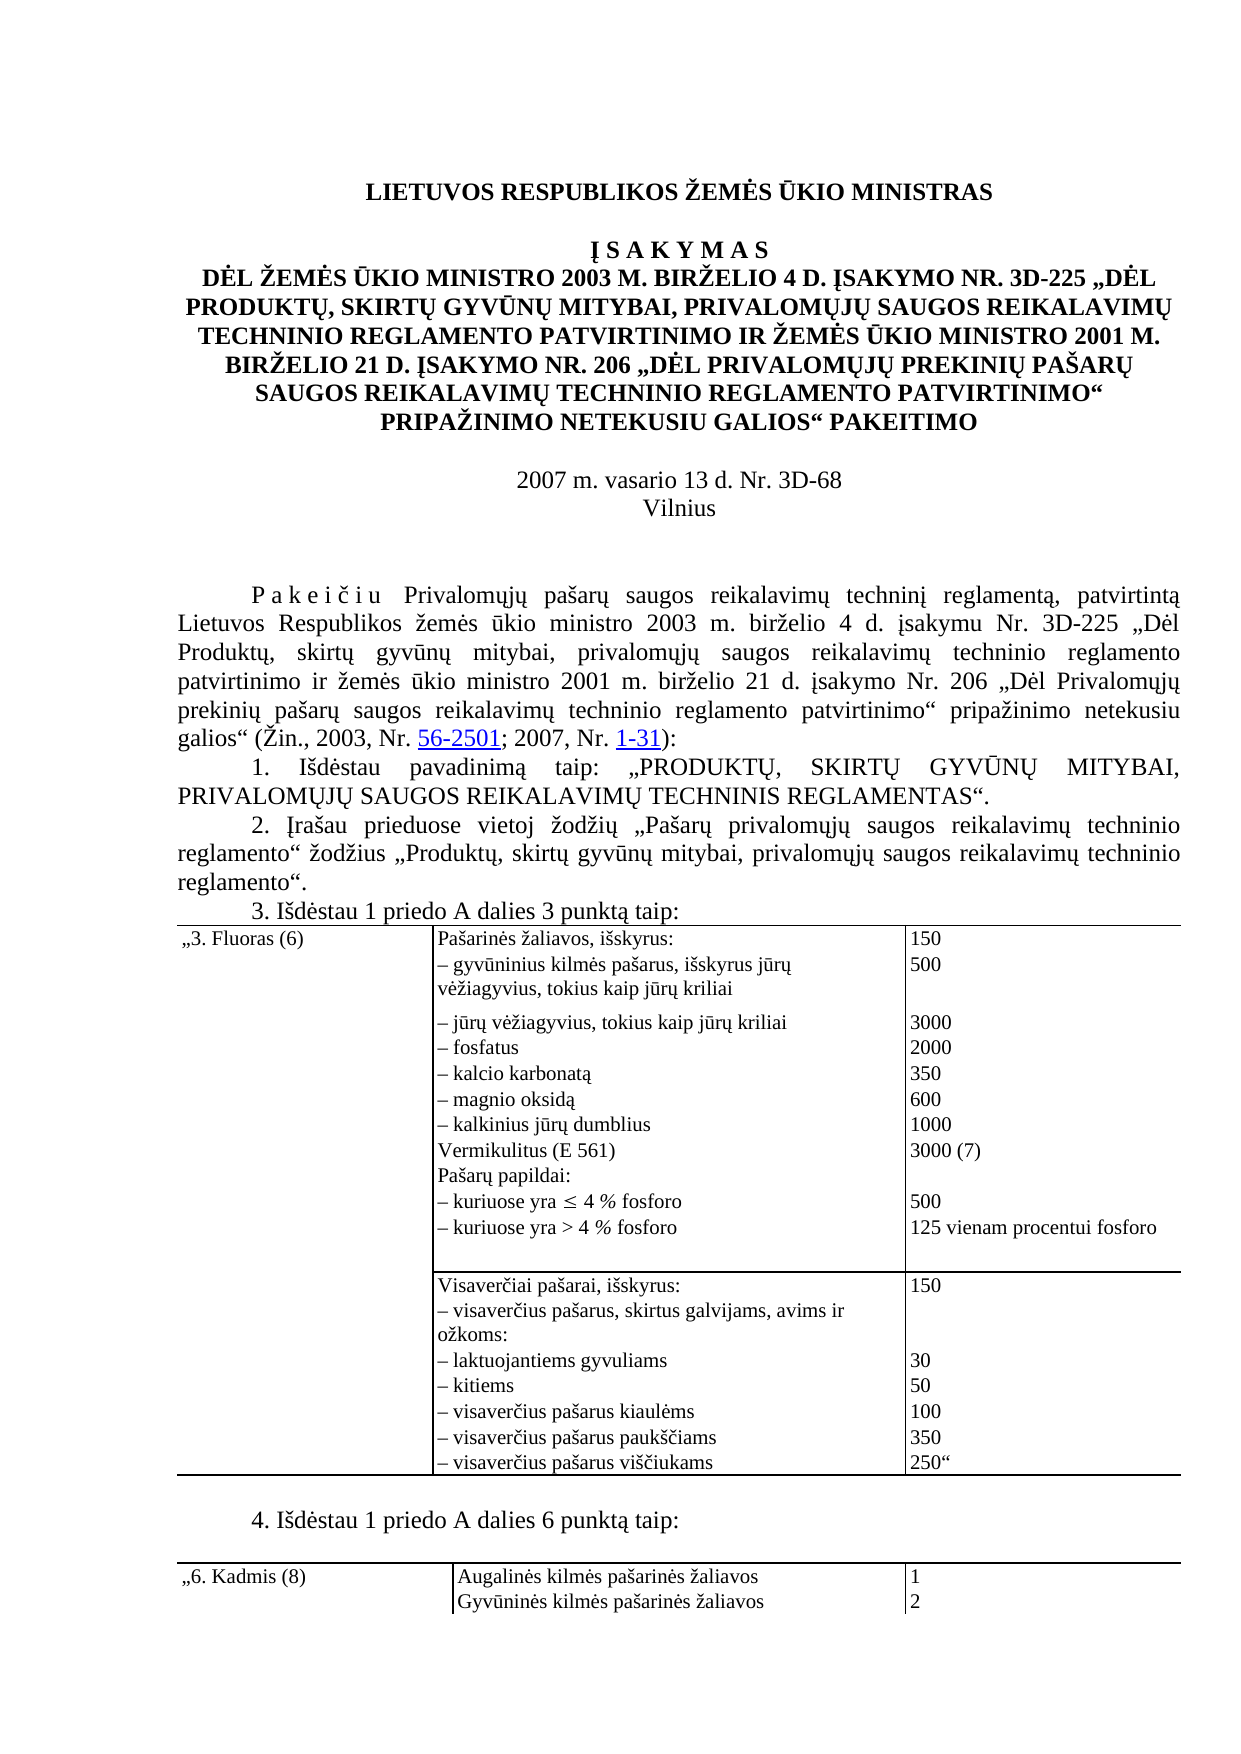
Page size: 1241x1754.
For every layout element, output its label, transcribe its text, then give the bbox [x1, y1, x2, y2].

table_cell 500 [906, 1188, 1181, 1213]
table_cell – magnio oksidą [434, 1085, 905, 1111]
table_cell – laktuojantiems gyvuliams [434, 1346, 905, 1372]
text Į S A K Y M A S [177, 235, 1181, 263]
table_header 1 [906, 1564, 910, 1588]
text LIETUVOS RESPUBLIKOS ŽEMĖS ŪKIO MINISTRAS [177, 177, 1181, 206]
table_header 150 [1177, 926, 1181, 950]
table_cell – visaverčius pašarus paukščiams [434, 1423, 905, 1449]
table_cell 50 [906, 1372, 1181, 1397]
table_cell 100 [906, 1398, 1181, 1423]
table_cell 125 vienam procentui fosforo [906, 1213, 1181, 1271]
table_header 1 [1177, 1564, 1181, 1588]
table_header „6. Kadmis (8) [177, 1564, 452, 1613]
table_cell Gyvūninės kilmės pašarinės žaliavos [454, 1588, 905, 1613]
table_cell – visaverčius pašarus kiaulėms [434, 1398, 905, 1423]
table_cell – fosfatus [434, 1034, 905, 1059]
table_cell – visaverčius pašarus, skirtus galvijams, avims ir ožkoms: [434, 1297, 905, 1346]
table_cell 3000 (7) [906, 1136, 1181, 1162]
text Pakeičiu Privalomųjų pašarų saugos reikalavimų techninį reglamentą, patvirtintą Lietuvos Respublikos žemės ūkio ministro 2003 m. birželio 4 d. įsakymu Nr. 3D-225 „Dėl Produktų, skirtų gyvūnų mitybai, privalomųjų saugos reikalavimų techninio reglamento patvirtinimo ir žemės ūkio ministro 2001 m. birželio 21 d. įsakymo Nr. 206 „Dėl Privalomųjų prekinių pašarų saugos reikalavimų techninio reglamento patvirtinimo“ pripažinimo netekusiu galios“ (Žin., 2003, Nr. 56-2501; 2007, Nr. 1-31): [177, 580, 1181, 752]
table_cell – kalcio karbonatą [434, 1059, 905, 1085]
table_header „3. Fluoras (6) [177, 926, 432, 1474]
text Vilnius [177, 493, 1181, 522]
text 3. Išdėstau 1 priedo A dalies 3 punktą taip: [177, 896, 1181, 925]
table_cell 2000 [906, 1034, 1181, 1059]
table_cell 350 [906, 1059, 1181, 1085]
text 2. Įrašau prieduose vietoj žodžių „Pašarų privalomųjų saugos reikalavimų techninio reglamento“ žodžius „Produktų, skirtų gyvūnų mitybai, privalomųjų saugos reikalavimų techninio reglamento“. [177, 810, 1181, 896]
table_cell 1000 [906, 1111, 1181, 1136]
table_cell 2 [906, 1588, 1181, 1613]
table_cell 150 [906, 1273, 910, 1297]
table_cell – gyvūninius kilmės pašarus, išskyrus jūrų vėžiagyvius, tokius kaip jūrų kriliai [434, 950, 905, 1008]
table_cell 250“ [906, 1449, 1181, 1474]
text 1. Išdėstau pavadinimą taip: „PRODUKTŲ, SKIRTŲ GYVŪNŲ MITYBAI, PRIVALOMŲJŲ SAUGOS REIKALAVIMŲ TECHNINIS REGLAMENTAS“. [177, 752, 1181, 810]
table_cell – jūrų vėžiagyvius, tokius kaip jūrų kriliai [434, 1008, 905, 1034]
table_cell 600 [906, 1085, 1181, 1111]
table_cell Vermikulitus (E 561) [434, 1136, 905, 1162]
table_cell [906, 1297, 1181, 1346]
table_cell 3000 [906, 1008, 1181, 1034]
text DĖL ŽEMĖS ŪKIO MINISTRO 2003 M. BIRŽELIO 4 D. ĮSAKYMO NR. 3D-225 „DĖL PRODUKTŲ, SKIRTŲ GYVŪNŲ MITYBAI, PRIVALOMŲJŲ SAUGOS REIKALAVIMŲ TECHNINIO REGLAMENTO PATVIRTINIMO IR ŽEMĖS ŪKIO MINISTRO 2001 M. BIRŽELIO 21 D. ĮSAKYMO NR. 206 „DĖL PRIVALOMŲJŲ PREKINIŲ PAŠARŲ SAUGOS REIKALAVIMŲ TECHNINIO REGLAMENTO PATVIRTINIMO“ PRIPAŽINIMO NETEKUSIU GALIOS“ PAKEITIMO [177, 263, 1181, 436]
table_cell 350 [906, 1423, 1181, 1449]
table_cell 30 [906, 1346, 1181, 1372]
table_cell [906, 1162, 1181, 1187]
text 4. Išdėstau 1 priedo A dalies 6 punktą taip: [177, 1505, 1181, 1533]
table_cell – kalkinius jūrų dumblius [434, 1111, 905, 1136]
table_cell 500 [906, 950, 1181, 1008]
table_header 150 [906, 926, 910, 950]
table_cell – kuriuose yra  4 % fosforo [434, 1188, 905, 1213]
table_cell – kuriuose yra > 4 % fosforo [434, 1213, 905, 1271]
table_cell 150 [1177, 1273, 1181, 1297]
table_cell – visaverčius pašarus viščiukams [434, 1449, 905, 1474]
table_cell – kitiems [434, 1372, 905, 1397]
table_cell Pašarų papildai: [434, 1162, 905, 1187]
text 2007 m. vasario 13 d. Nr. 3D-68 [177, 465, 1181, 493]
